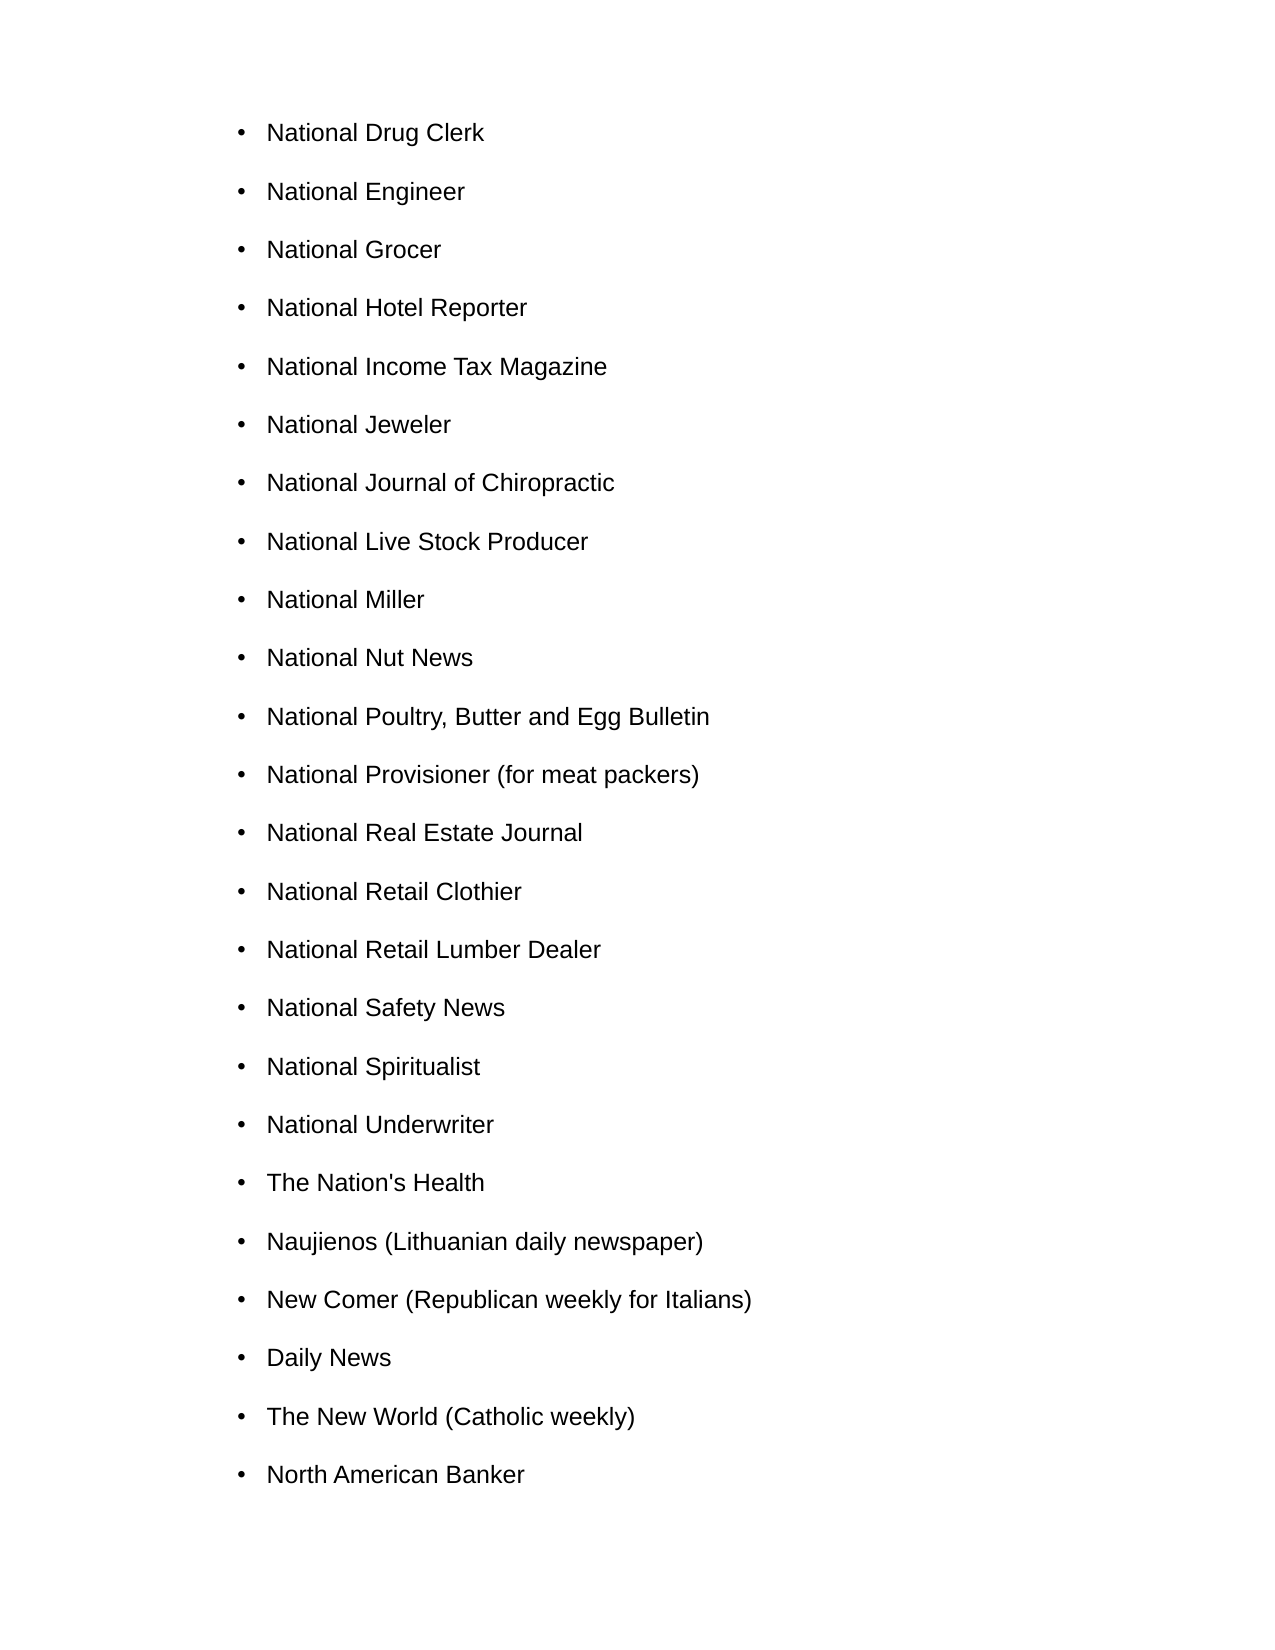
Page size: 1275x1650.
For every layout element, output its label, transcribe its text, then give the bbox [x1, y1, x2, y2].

list North American Banker [237, 1460, 1088, 1489]
list National Hotel Reporter [237, 293, 1088, 322]
list National Provisioner (for meat packers) [237, 760, 1088, 789]
list The Nation's Health [237, 1168, 1088, 1197]
list National Grocer [237, 235, 1088, 264]
list Naujienos (Lithuanian daily newspaper) [237, 1226, 1088, 1255]
list National Income Tax Magazine [237, 351, 1088, 380]
list National Underwriter [237, 1110, 1088, 1139]
list National Retail Lumber Dealer [237, 935, 1088, 964]
list Daily News [237, 1343, 1088, 1372]
list New Comer (Republican weekly for Italians) [237, 1285, 1088, 1314]
list National Journal of Chiropractic [237, 468, 1088, 497]
list National Spiritualist [237, 1051, 1088, 1080]
list National Real Estate Journal [237, 818, 1088, 847]
list National Retail Clothier [237, 876, 1088, 905]
list National Nut News [237, 643, 1088, 672]
list The New World (Catholic weekly) [237, 1401, 1088, 1430]
list National Jeweler [237, 410, 1088, 439]
list National Engineer [237, 176, 1088, 205]
list National Poultry, Butter and Egg Bulletin [237, 701, 1088, 730]
list National Miller [237, 585, 1088, 614]
list National Live Stock Producer [237, 526, 1088, 555]
list National Drug Clerk [237, 118, 1088, 147]
list National Safety News [237, 993, 1088, 1022]
